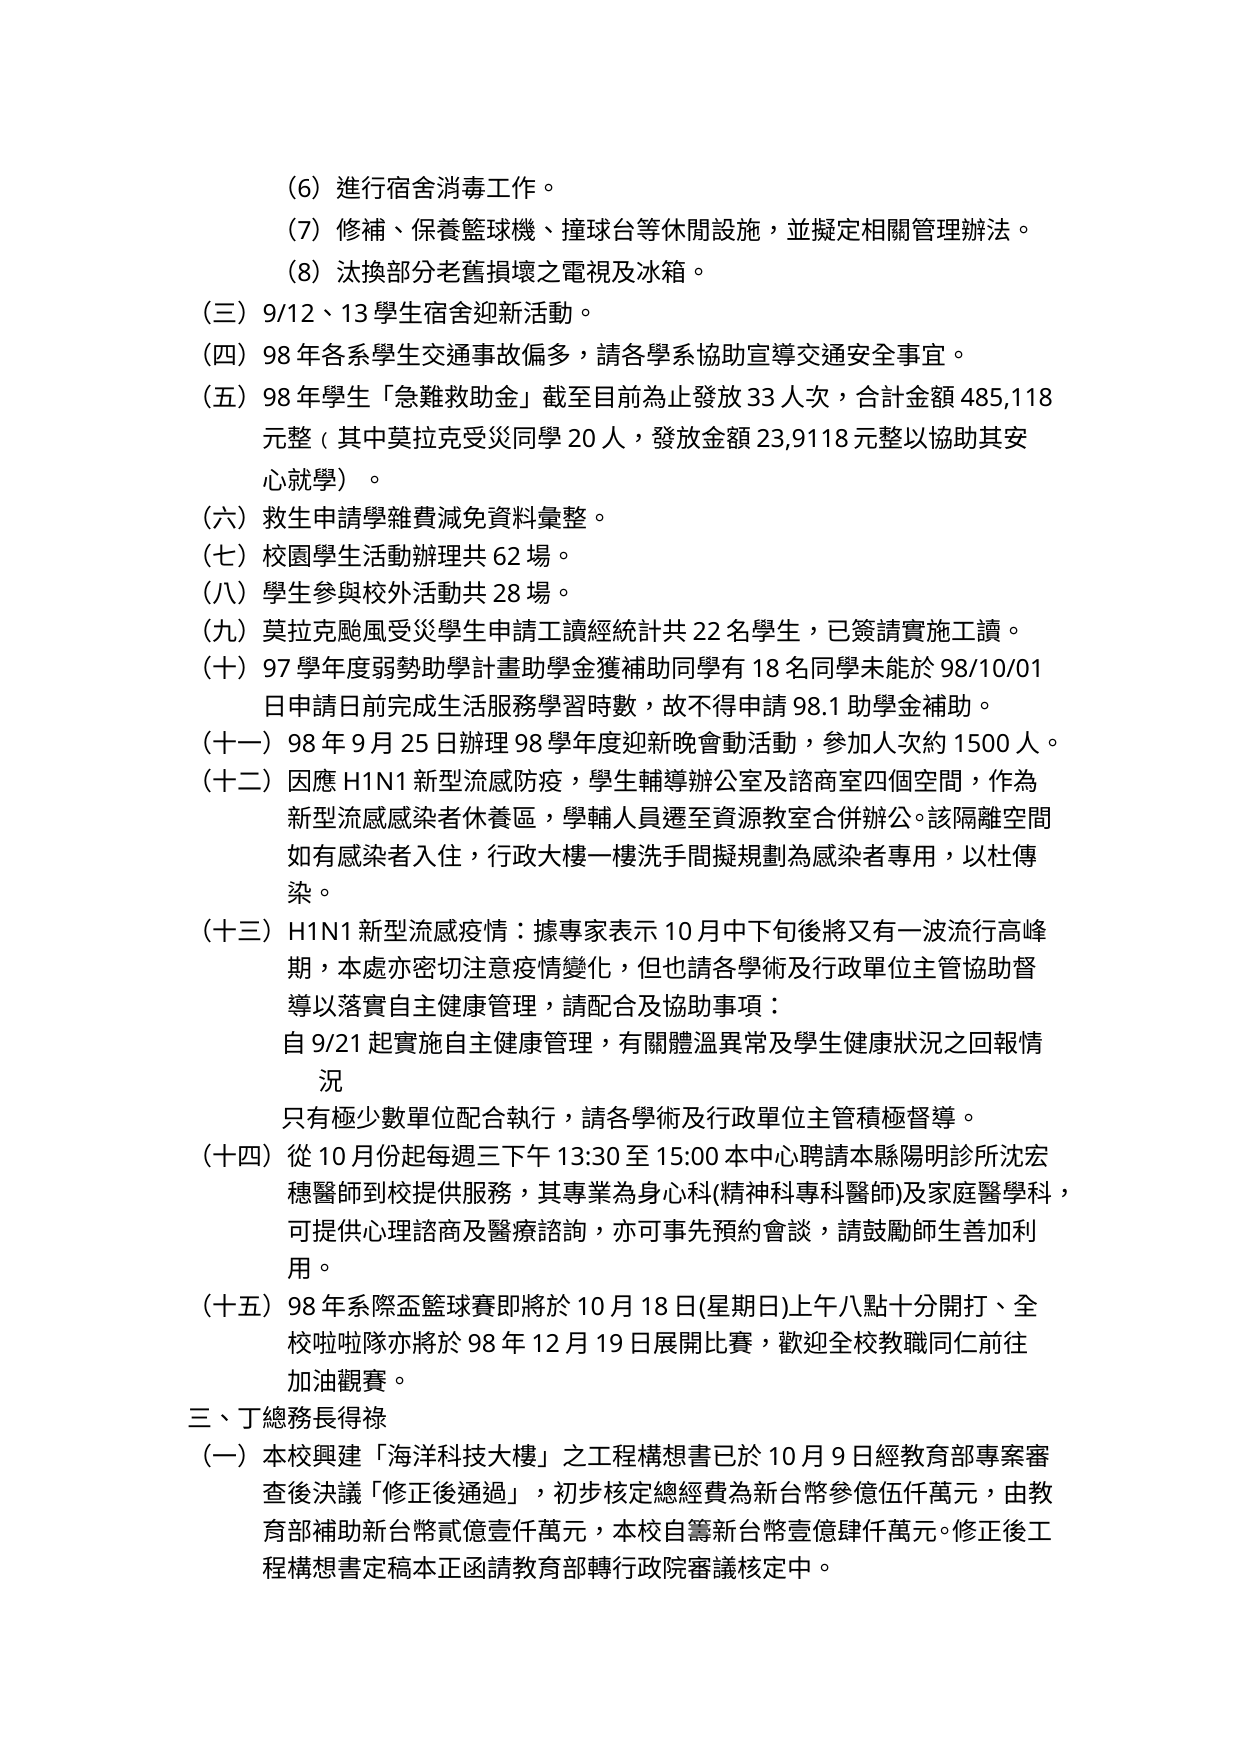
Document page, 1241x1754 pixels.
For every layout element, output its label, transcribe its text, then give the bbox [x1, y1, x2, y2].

text （九）莫拉克颱風受災學生申請工讀經統計共22名學生，已簽請實施工讀。 [187, 610, 1053, 648]
text （一）本校興建「海洋科技大樓」之工程構想書已於10月9日經教育部專案審查後決議「修正後通過」，初步核定總經費為新台幣參億伍仟萬元，由教育部補助新台幣貳億壹仟萬元，本校自籌新台幣壹億肆仟萬元。修正後工程構想書定稿本正函請教育部轉行政院審議核定中。 [187, 1435, 1053, 1585]
text （十一）98年9月25日辦理98學年度迎新晚會動活動，參加人次約1500人。 [187, 723, 1053, 760]
text （七）校園學生活動辦理共62場。 [187, 535, 1053, 573]
text 自9/21起實施自主健康管理，有關體溫異常及學生健康狀況之回報情況 [281, 1023, 1053, 1098]
text （三）9/12、13學生宿舍迎新活動。 [187, 289, 1053, 331]
text （8）汰換部分老舊損壞之電視及冰箱。 [272, 248, 1053, 289]
text （四）98年各系學生交通事故偏多，請各學系協助宣導交通安全事宜。 [187, 331, 1053, 373]
text （7）修補、保養籃球機、撞球台等休閒設施，並擬定相關管理辦法。 [272, 206, 1053, 248]
text （十四）從10月份起每週三下午13:30至15:00本中心聘請本縣陽明診所沈宏穗醫師到校提供服務，其專業為身心科(精神科專科醫師)及家庭醫學科，可提供心理諮商及醫療諮詢，亦可事先預約會談，請鼓勵師生善加利用。 [187, 1135, 1053, 1285]
text 三、丁總務長得祿 [187, 1398, 1053, 1435]
text （五）98年學生「急難救助金」截至目前為止發放33人次，合計金額485,118元整﹙其中莫拉克受災同學20人，發放金額23,9118元整以協助其安心就學）。 [187, 373, 1053, 498]
text （八）學生參與校外活動共28場。 [187, 573, 1053, 610]
text （十三）H1N1新型流感疫情：據專家表示10月中下旬後將又有一波流行高峰期，本處亦密切注意疫情變化，但也請各學術及行政單位主管協助督導以落實自主健康管理，請配合及協助事項： [187, 910, 1053, 1023]
text （十二）因應H1N1新型流感防疫，學生輔導辦公室及諮商室四個空間，作為新型流感感染者休養區，學輔人員遷至資源教室合併辦公。該隔離空間如有感染者入住，行政大樓一樓洗手間擬規劃為感染者專用，以杜傳染。 [187, 760, 1053, 910]
text （十五）98年系際盃籃球賽即將於10月18日(星期日)上午八點十分開打、全校啦啦隊亦將於98年12月19日展開比賽，歡迎全校教職同仁前往加油觀賽。 [187, 1285, 1053, 1398]
text （6）進行宿舍消毒工作。 [272, 164, 1053, 206]
text （十）97學年度弱勢助學計畫助學金獲補助同學有18名同學未能於98/10/01日申請日前完成生活服務學習時數，故不得申請98.1助學金補助。 [187, 648, 1053, 723]
text （六）救生申請學雜費減免資料彙整。 [187, 498, 1053, 535]
text 只有極少數單位配合執行，請各學術及行政單位主管積極督導。 [281, 1098, 1053, 1135]
